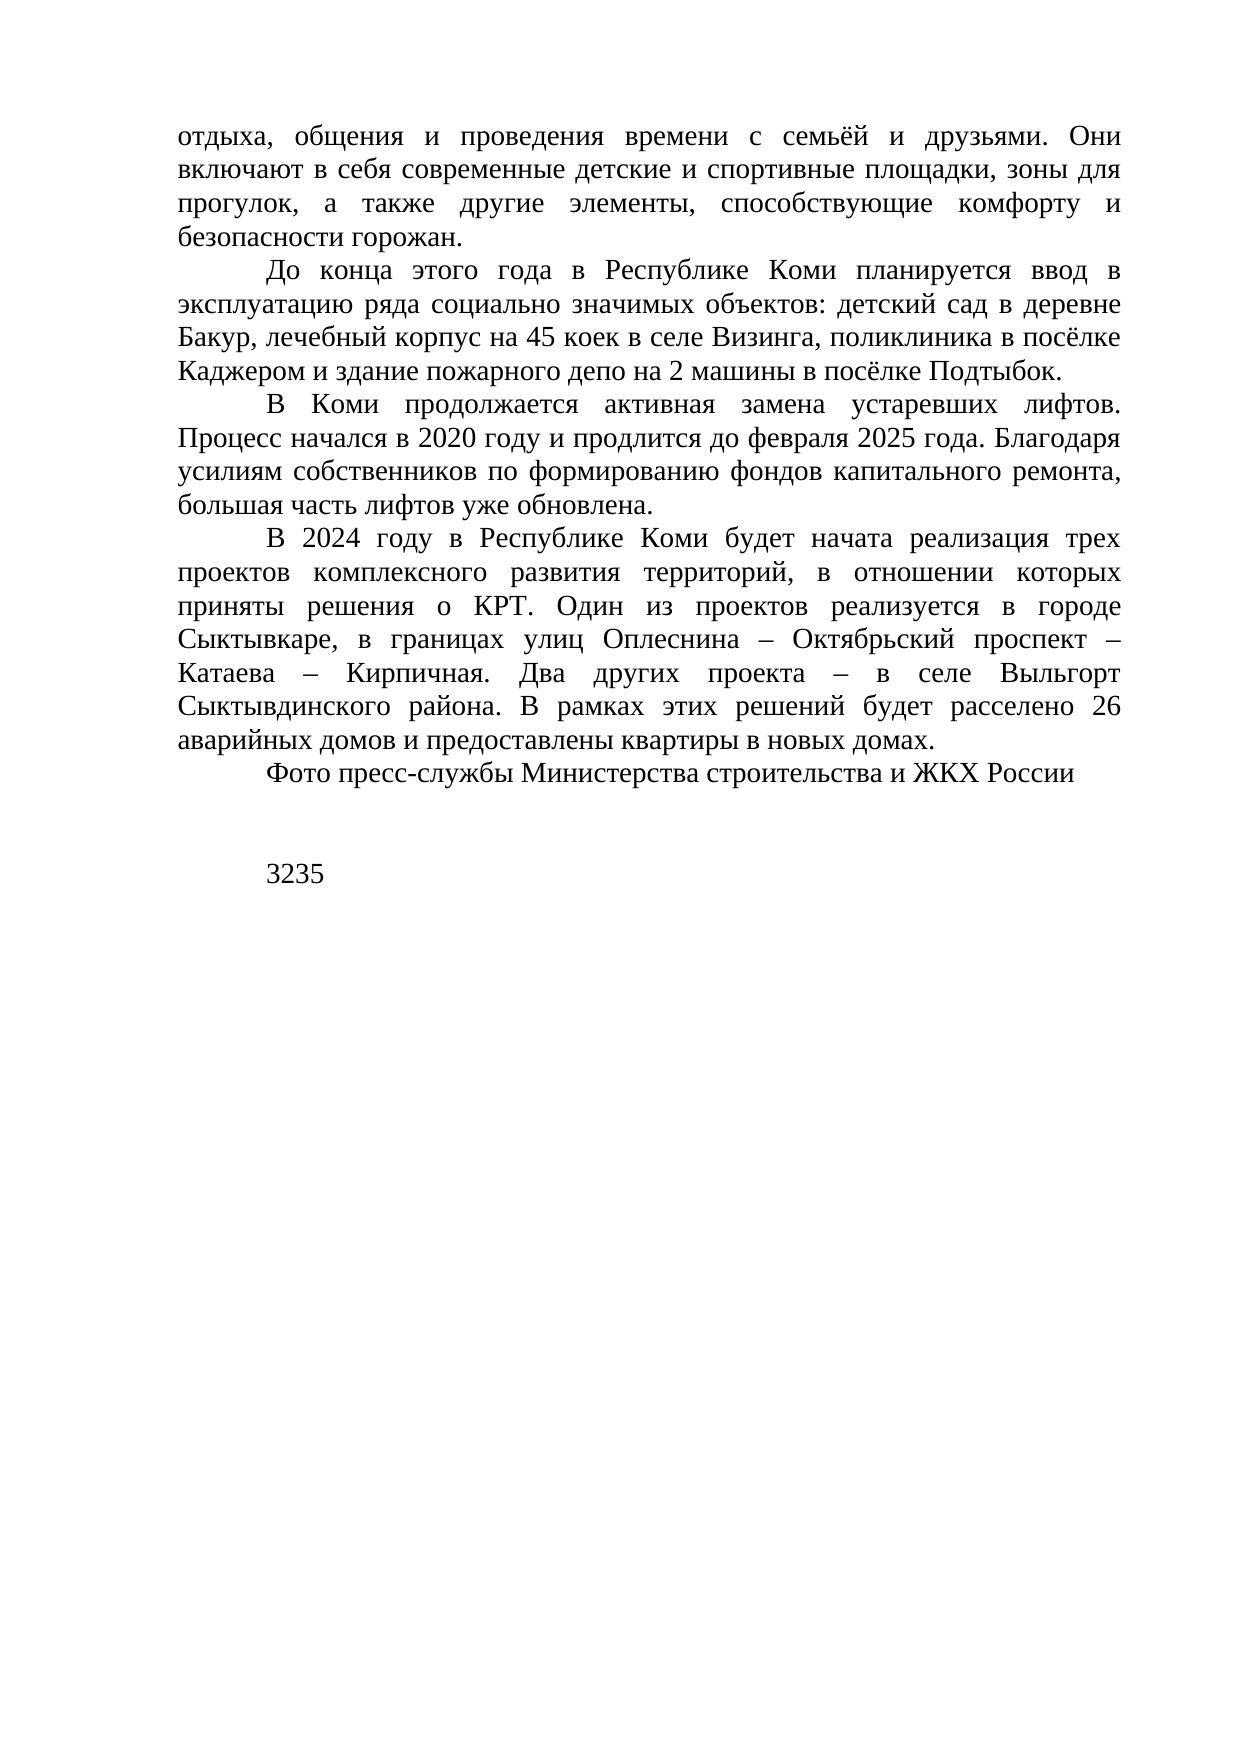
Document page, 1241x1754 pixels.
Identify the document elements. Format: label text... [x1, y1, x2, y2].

text В 2024 году в Республике Коми будет начата реализация трех проектов комплексного развития территорий, в отношении которых приняты решения о КРТ. Один из проектов реализуется в городе Сыктывкаре, в границах улиц Оплеснина – Октябрьский проспект – Катаева – Кирпичная. Два других проекта – в селе Выльгорт Сыктывдинского района. В рамках этих решений будет расселено 26 аварийных домов и предоставлены квартиры в новых домах. [177, 521, 1122, 755]
text До конца этого года в Республике Коми планируется ввод в эксплуатацию ряда социально значимых объектов: детский сад в деревне Бакур, лечебный корпус на 45 коек в селе Визинга, поликлиника в посёлке Каджером и здание пожарного депо на 2 машины в посёлке Подтыбок. [177, 252, 1122, 386]
text В Коми продолжается активная замена устаревших лифтов. Процесс начался в 2020 году и продлится до февраля 2025 года. Благодаря усилиям собственников по формированию фондов капитального ремонта, большая часть лифтов уже обновлена. [177, 386, 1122, 521]
text Фото пресс-службы Министерства строительства и ЖКХ России [177, 755, 1122, 789]
text 3235 [177, 856, 1122, 889]
text отдыха, общения и проведения времени с семьёй и друзьями. Они включают в себя современные детские и спортивные площадки, зоны для прогулок, а также другие элементы, способствующие комфорту и безопасности горожан. [177, 118, 1122, 252]
